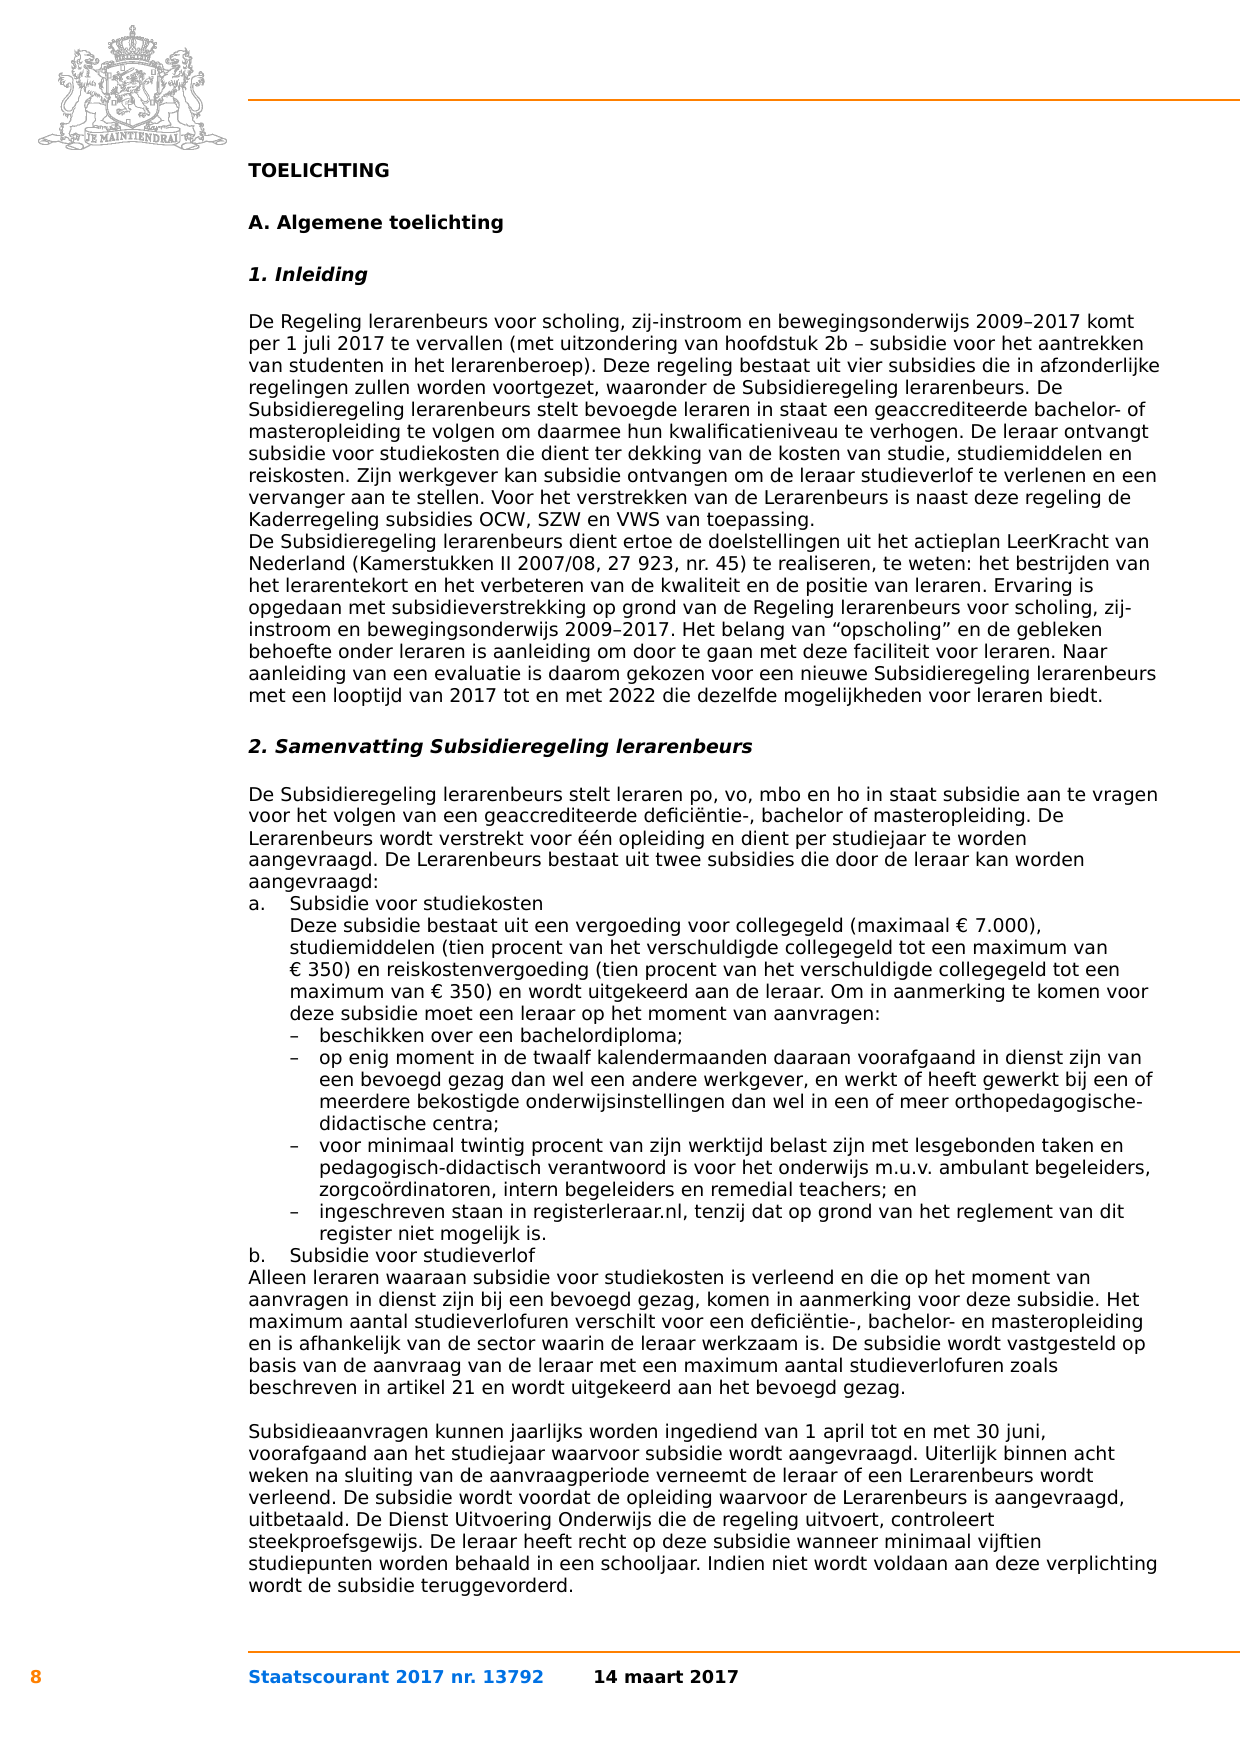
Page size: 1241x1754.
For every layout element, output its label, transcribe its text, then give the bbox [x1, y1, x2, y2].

text – voor minimaal twintig procent van zijn werktijd belast zijn met lesgebonden taken en pedagogisch-didactisch verantwoord is voor het onderwijs m.u.v. ambulant begeleiders, zorgcoördinatoren, intern begeleiders en remedial teachers; en [289, 1135, 1163, 1201]
text – ingeschreven staan in registerleraar.nl, tenzij dat op grond van het reglement van dit register niet mogelijk is. [289, 1201, 1163, 1245]
text – beschikken over een bachelordiploma; [289, 1025, 1163, 1047]
subtitle TOELICHTING [248, 160, 1163, 182]
subtitle 2. Samenvatting Subsidieregeling lerarenbeurs [248, 736, 1163, 758]
text – op enig moment in de twaalf kalendermaanden daaraan voorafgaand in dienst zijn van een bevoegd gezag dan wel een andere werkgever, en werkt of heeft gewerkt bij een of meerdere bekostigde onderwijsinstellingen dan wel in een of meer orthopedagogische-didactische centra; [289, 1047, 1163, 1135]
text De Subsidieregeling lerarenbeurs stelt leraren po, vo, mbo en ho in staat subsidie aan te vragen voor het volgen van een geaccrediteerde deficiëntie-, bachelor of masteropleiding. De Lerarenbeurs wordt verstrekt voor één opleiding en dient per studiejaar te worden aangevraagd. De Lerarenbeurs bestaat uit twee subsidies die door de leraar kan worden aangevraagd: [248, 783, 1163, 893]
text Deze subsidie bestaat uit een vergoeding voor collegegeld (maximaal € 7.000), studiemiddelen (tien procent van het verschuldigde collegegeld tot een maximum van € 350) en reiskostenvergoeding (tien procent van het verschuldigde collegegeld tot een maximum van € 350) en wordt uitgekeerd aan de leraar. Om in aanmerking te komen voor deze subsidie moet een leraar op het moment van aanvragen: [289, 915, 1163, 1025]
subtitle 1. Inleiding [248, 264, 1163, 286]
text b. Subsidie voor studieverlof [248, 1245, 1163, 1267]
text a. Subsidie voor studiekosten [248, 893, 1163, 915]
text De Regeling lerarenbeurs voor scholing, zij-instroom en bewegingsonderwijs 2009–2017 komt per 1 juli 2017 te vervallen (met uitzondering van hoofdstuk 2b – subsidie voor het aantrekken van studenten in het lerarenberoep). Deze regeling bestaat uit vier subsidies die in afzonderlijke regelingen zullen worden voortgezet, waaronder de Subsidieregeling lerarenbeurs. De Subsidieregeling lerarenbeurs stelt bevoegde leraren in staat een geaccrediteerde bachelor- of masteropleiding te volgen om daarmee hun kwalificatieniveau te verhogen. De leraar ontvangt subsidie voor studiekosten die dient ter dekking van de kosten van studie, studiemiddelen en reiskosten. Zijn werkgever kan subsidie ontvangen om de leraar studieverlof te verlenen en een vervanger aan te stellen. Voor het verstrekken van de Lerarenbeurs is naast deze regeling de Kaderregeling subsidies OCW, SZW en VWS van toepassing. [248, 311, 1163, 531]
text Alleen leraren waaraan subsidie voor studiekosten is verleend en die op het moment van aanvragen in dienst zijn bij een bevoegd gezag, komen in aanmerking voor deze subsidie. Het maximum aantal studieverlofuren verschilt voor een deficiëntie-, bachelor- en masteropleiding en is afhankelijk van de sector waarin de leraar werkzaam is. De subsidie wordt vastgesteld op basis van de aanvraag van de leraar met een maximum aantal studieverlofuren zoals beschreven in artikel 21 en wordt uitgekeerd aan het bevoegd gezag. [248, 1267, 1163, 1399]
picture [38, 25, 227, 150]
text De Subsidieregeling lerarenbeurs dient ertoe de doelstellingen uit het actieplan LeerKracht van Nederland (Kamerstukken II 2007/08, 27 923, nr. 45) te realiseren, te weten: het bestrijden van het lerarentekort en het verbeteren van de kwaliteit en de positie van leraren. Ervaring is opgedaan met subsidieverstrekking op grond van de Regeling lerarenbeurs voor scholing, zij-instroom en bewegingsonderwijs 2009–2017. Het belang van “opscholing” en de gebleken behoefte onder leraren is aanleiding om door te gaan met deze faciliteit voor leraren. Naar aanleiding van een evaluatie is daarom gekozen voor een nieuwe Subsidieregeling lerarenbeurs met een looptijd van 2017 tot en met 2022 die dezelfde mogelijkheden voor leraren biedt. [248, 531, 1163, 706]
subtitle A. Algemene toelichting [248, 212, 1163, 234]
text Subsidieaanvragen kunnen jaarlijks worden ingediend van 1 april tot en met 30 juni, voorafgaand aan het studiejaar waarvoor subsidie wordt aangevraagd. Uiterlijk binnen acht weken na sluiting van de aanvraagperiode verneemt de leraar of een Lerarenbeurs wordt verleend. De subsidie wordt voordat de opleiding waarvoor de Lerarenbeurs is aangevraagd, uitbetaald. De Dienst Uitvoering Onderwijs die de regeling uitvoert, controleert steekproefsgewijs. De leraar heeft recht op deze subsidie wanneer minimaal vijftien studiepunten worden behaald in een schooljaar. Indien niet wordt voldaan aan deze verplichting wordt de subsidie teruggevorderd. [248, 1421, 1163, 1597]
